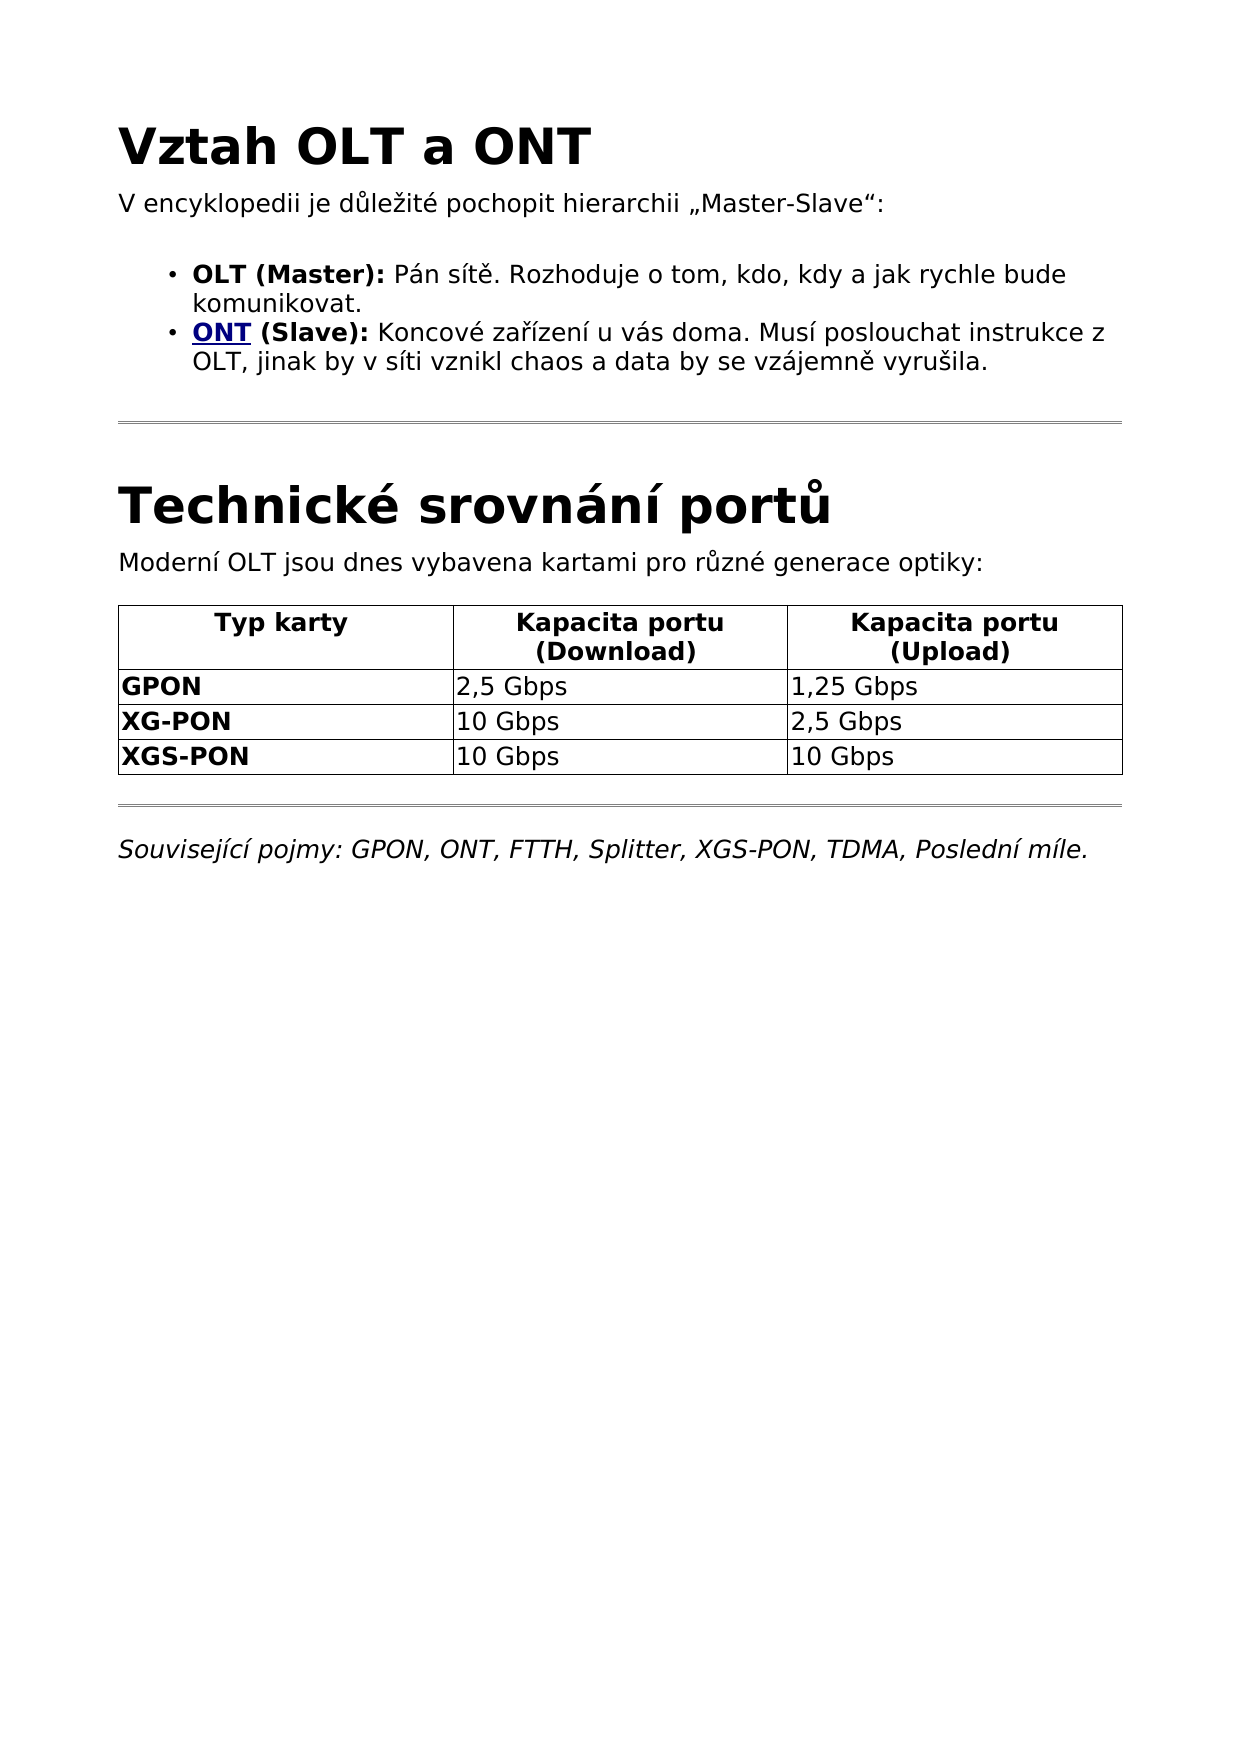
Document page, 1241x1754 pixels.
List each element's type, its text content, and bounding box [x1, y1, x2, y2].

list ONT (Slave): Koncové zařízení u vás doma. Musí poslouchat instrukce z OLT, jinak by v síti vznikl chaos a data by se vzájemně vyrušila. [177, 318, 1122, 377]
table_header Kapacita portu (Download) [454, 606, 787, 669]
table_cell GPON [119, 670, 453, 704]
subtitle Vztah OLT a ONT [118, 118, 1122, 176]
text Moderní OLT jsou dnes vybavena kartami pro různé generace optiky: [118, 548, 1122, 577]
table_cell XGS-PON [119, 740, 453, 774]
list OLT (Master): Pán sítě. Rozhoduje o tom, kdo, kdy a jak rychle bude komunikovat. [177, 260, 1122, 318]
table_cell XG-PON [119, 705, 453, 739]
table_header Typ karty [119, 606, 453, 669]
table_cell 10 Gbps [454, 705, 787, 739]
table_cell 2,5 Gbps [454, 670, 787, 704]
table_cell 2,5 Gbps [788, 705, 1122, 739]
table_cell 1,25 Gbps [788, 670, 1122, 704]
table_header Kapacita portu (Upload) [788, 606, 1122, 669]
text V encyklopedii je důležité pochopit hierarchii „Master-Slave“: [118, 189, 1122, 218]
text Související pojmy: GPON, ONT, FTTH, Splitter, XGS-PON, TDMA, Poslední míle. [118, 836, 1122, 865]
table_cell 10 Gbps [788, 740, 1122, 774]
table_cell 10 Gbps [454, 740, 787, 774]
subtitle Technické srovnání portů [118, 477, 1122, 536]
